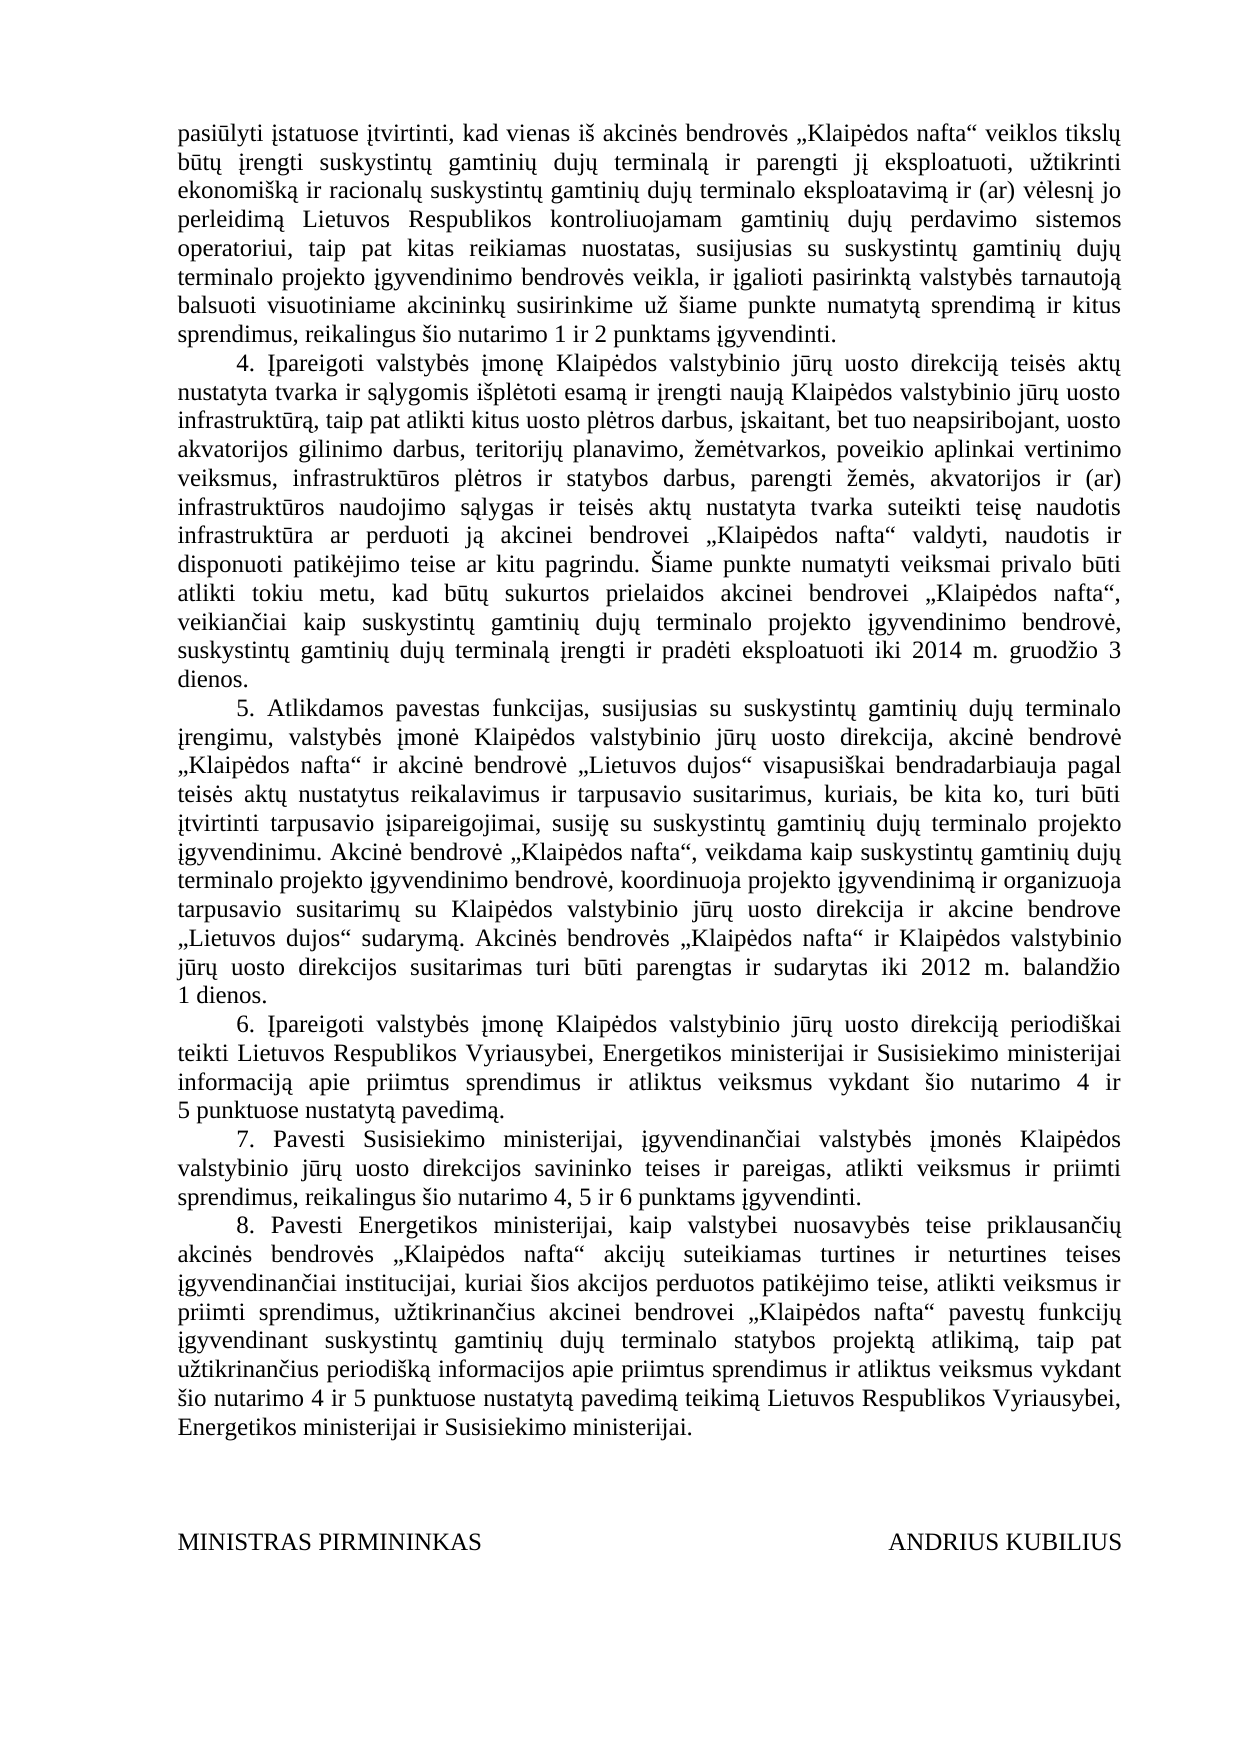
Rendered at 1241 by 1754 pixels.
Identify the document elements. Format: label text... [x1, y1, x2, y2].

text 7. Pavesti Susisiekimo ministerijai, įgyvendinančiai valstybės įmonės Klaipėdos valstybinio jūrų uosto direkcijos savininko teises ir pareigas, atlikti veiksmus ir priimti sprendimus, reikalingus šio nutarimo 4, 5 ir 6 punktams įgyvendinti. [177, 1124, 1122, 1211]
text 8. Pavesti Energetikos ministerijai, kaip valstybei nuosavybės teise priklausančių akcinės bendrovės „Klaipėdos nafta“ akcijų suteikiamas turtines ir neturtines teises įgyvendinančiai institucijai, kuriai šios akcijos perduotos patikėjimo teise, atlikti veiksmus ir priimti sprendimus, užtikrinančius akcinei bendrovei „Klaipėdos nafta“ pavestų funkcijų įgyvendinant suskystintų gamtinių dujų terminalo statybos projektą atlikimą, taip pat užtikrinančius periodišką informacijos apie priimtus sprendimus ir atliktus veiksmus vykdant šio nutarimo 4 ir 5 punktuose nustatytą pavedimą teikimą Lietuvos Respublikos Vyriausybei, Energetikos ministerijai ir Susisiekimo ministerijai. [177, 1211, 1122, 1441]
text 4. Įpareigoti valstybės įmonę Klaipėdos valstybinio jūrų uosto direkciją teisės aktų nustatyta tvarka ir sąlygomis išplėtoti esamą ir įrengti naują Klaipėdos valstybinio jūrų uosto infrastruktūrą, taip pat atlikti kitus uosto plėtros darbus, įskaitant, bet tuo neapsiribojant, uosto akvatorijos gilinimo darbus, teritorijų planavimo, žemėtvarkos, poveikio aplinkai vertinimo veiksmus, infrastruktūros plėtros ir statybos darbus, parengti žemės, akvatorijos ir (ar) infrastruktūros naudojimo sąlygas ir teisės aktų nustatyta tvarka suteikti teisę naudotis infrastruktūra ar perduoti ją akcinei bendrovei „Klaipėdos nafta“ valdyti, naudotis ir disponuoti patikėjimo teise ar kitu pagrindu. Šiame punkte numatyti veiksmai privalo būti atlikti tokiu metu, kad būtų sukurtos prielaidos akcinei bendrovei „Klaipėdos nafta“, veikiančiai kaip suskystintų gamtinių dujų terminalo projekto įgyvendinimo bendrovė, suskystintų gamtinių dujų terminalą įrengti ir pradėti eksploatuoti iki 2014 m. gruodžio 3 dienos. [177, 348, 1122, 693]
text 5. Atlikdamos pavestas funkcijas, susijusias su suskystintų gamtinių dujų terminalo įrengimu, valstybės įmonė Klaipėdos valstybinio jūrų uosto direkcija, akcinė bendrovė „Klaipėdos nafta“ ir akcinė bendrovė „Lietuvos dujos“ visapusiškai bendradarbiauja pagal teisės aktų nustatytus reikalavimus ir tarpusavio susitarimus, kuriais, be kita ko, turi būti įtvirtinti tarpusavio įsipareigojimai, susiję su suskystintų gamtinių dujų terminalo projekto įgyvendinimu. Akcinė bendrovė „Klaipėdos nafta“, veikdama kaip suskystintų gamtinių dujų terminalo projekto įgyvendinimo bendrovė, koordinuoja projekto įgyvendinimą ir organizuoja tarpusavio susitarimų su Klaipėdos valstybinio jūrų uosto direkcija ir akcine bendrove „Lietuvos dujos“ sudarymą. Akcinės bendrovės „Klaipėdos nafta“ ir Klaipėdos valstybinio jūrų uosto direkcijos susitarimas turi būti parengtas ir sudarytas iki 2012 m. balandžio 1 dienos. [177, 693, 1122, 1009]
text 6. Įpareigoti valstybės įmonę Klaipėdos valstybinio jūrų uosto direkciją periodiškai teikti Lietuvos Respublikos Vyriausybei, Energetikos ministerijai ir Susisiekimo ministerijai informaciją apie priimtus sprendimus ir atliktus veiksmus vykdant šio nutarimo 4 ir 5 punktuose nustatytą pavedimą. [177, 1009, 1122, 1124]
text pasiūlyti įstatuose įtvirtinti, kad vienas iš akcinės bendrovės „Klaipėdos nafta“ veiklos tikslų būtų įrengti suskystintų gamtinių dujų terminalą ir parengti jį eksploatuoti, užtikrinti ekonomišką ir racionalų suskystintų gamtinių dujų terminalo eksploatavimą ir (ar) vėlesnį jo perleidimą Lietuvos Respublikos kontroliuojamam gamtinių dujų perdavimo sistemos operatoriui, taip pat kitas reikiamas nuostatas, susijusias su suskystintų gamtinių dujų terminalo projekto įgyvendinimo bendrovės veikla, ir įgalioti pasirinktą valstybės tarnautoją balsuoti visuotiniame akcininkų susirinkime už šiame punkte numatytą sprendimą ir kitus sprendimus, reikalingus šio nutarimo 1 ir 2 punktams įgyvendinti. [177, 118, 1122, 348]
text MINISTRAS PIRMININKAS ANDRIUS KUBILIUS [177, 1527, 1122, 1556]
